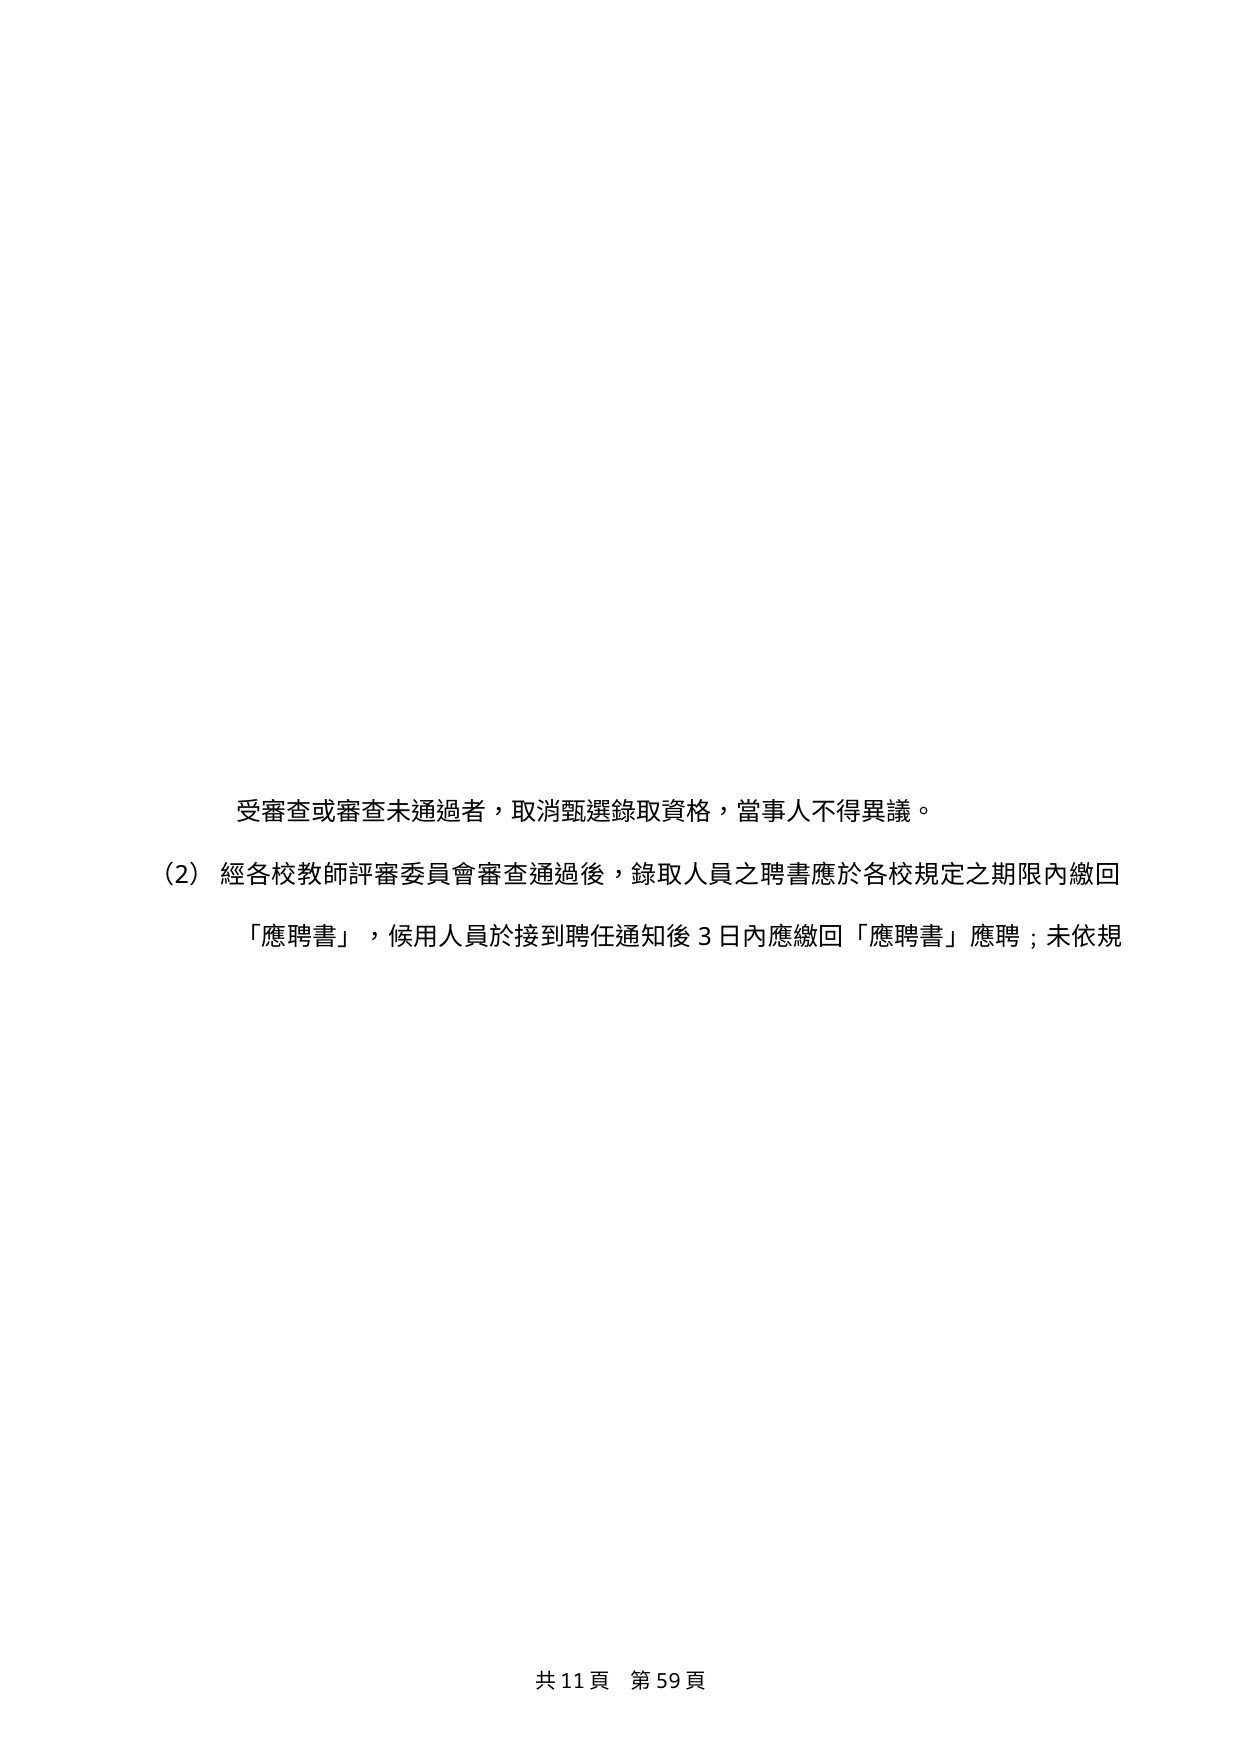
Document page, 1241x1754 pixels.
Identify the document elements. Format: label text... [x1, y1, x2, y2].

list 受審查或審查未通過者，取消甄選錄取資格，當事人不得異議。 [149, 768, 1122, 831]
list 經各校教師評審委員會審查通過後，錄取人員之聘書應於各校規定之期限內繳回「應聘書」，候用人員於接到聘任通知後3日內應繳回「應聘書」應聘﹔未依規 [149, 831, 1122, 956]
